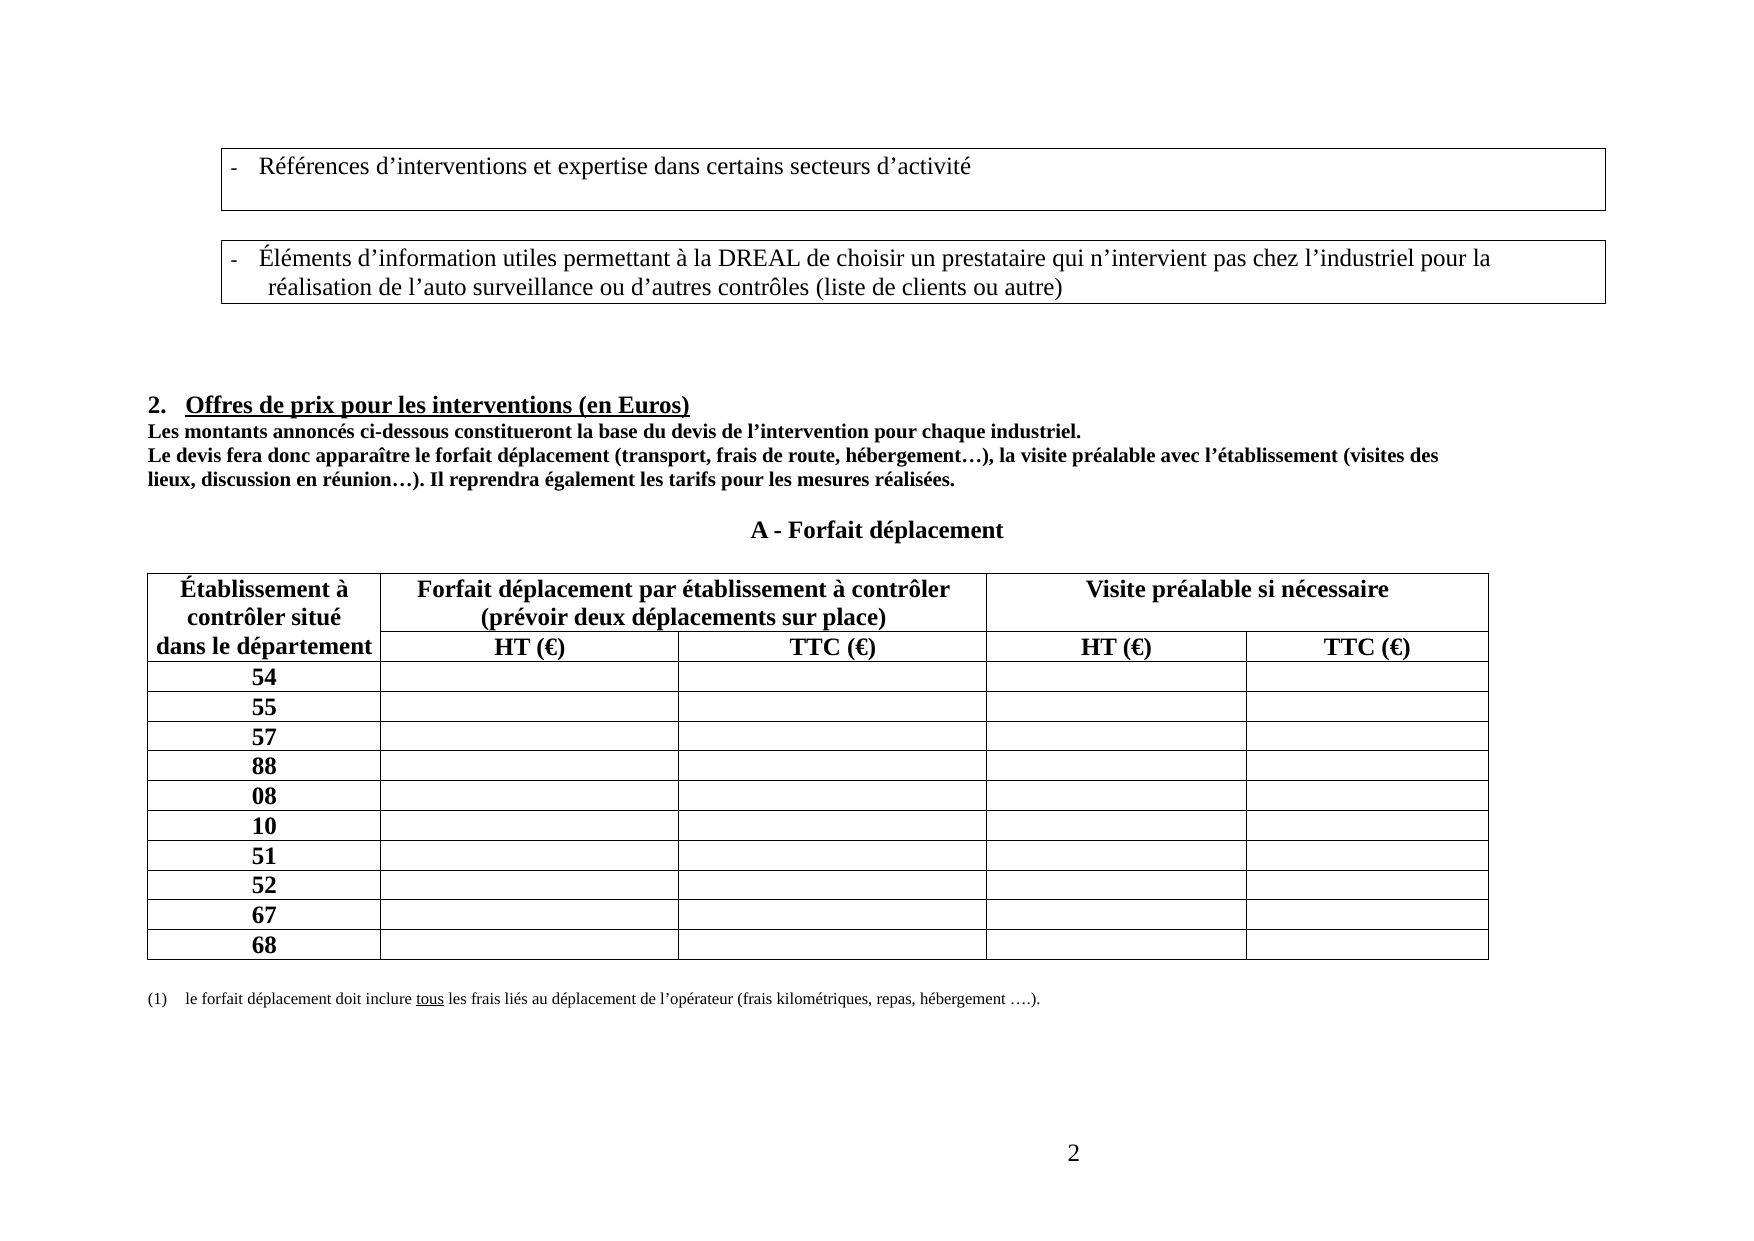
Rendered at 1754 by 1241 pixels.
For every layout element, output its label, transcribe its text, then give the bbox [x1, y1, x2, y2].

table_cell [987, 781, 1246, 810]
table_cell 57 [148, 722, 380, 750]
table_cell [987, 841, 1246, 869]
list Éléments d’information utiles permettant à la DREAL de choisir un prestataire qui n’intervient pas chez l’industriel pour la réalisation de l’auto surveillance ou d’autres contrôles (liste de clients ou autre) [222, 241, 1605, 303]
list Références d’interventions et expertise dans certains secteurs d’activité [222, 149, 1605, 179]
table_cell [381, 781, 678, 810]
table_cell [1247, 692, 1488, 721]
table_cell [1247, 751, 1488, 780]
table_cell [381, 692, 678, 721]
table_cell 67 [148, 900, 380, 929]
table_cell 08 [148, 781, 380, 810]
table_header Visite préalable si nécessaire [987, 574, 1488, 631]
table_cell HT (€) [381, 632, 678, 661]
list Offres de prix pour les interventions (en Euros) [148, 390, 1606, 419]
table_cell [679, 930, 986, 959]
table_cell 10 [148, 811, 380, 840]
table_cell [679, 900, 986, 929]
text Les montants annoncés ci-dessous constitueront la base du devis de l’intervention pour chaque industriel. [148, 419, 1606, 443]
table_cell [679, 841, 986, 869]
table_cell [381, 930, 678, 959]
table_cell [1247, 900, 1488, 929]
table_cell 52 [148, 871, 380, 899]
table_cell [1247, 841, 1488, 869]
table_cell [381, 871, 678, 899]
table_cell [679, 811, 986, 840]
table_cell TTC (€) [1247, 632, 1488, 661]
table_cell [1247, 722, 1488, 750]
table_cell [679, 692, 986, 721]
table_cell [381, 841, 678, 869]
table_cell [381, 811, 678, 840]
table_cell [987, 811, 1246, 840]
table_cell [987, 930, 1246, 959]
table_cell [381, 662, 678, 691]
table_cell [679, 781, 986, 810]
table_cell HT (€) [987, 632, 1246, 661]
table_cell [1247, 930, 1488, 959]
table_header Forfait déplacement par établissement à contrôler (prévoir deux déplacements sur place) [381, 574, 986, 631]
table_cell [987, 751, 1246, 780]
table_cell [679, 751, 986, 780]
table_cell 68 [148, 930, 380, 959]
table_cell [1247, 871, 1488, 899]
table_cell [987, 900, 1246, 929]
text A - Forfait déplacement [148, 515, 1606, 544]
table_cell [679, 662, 986, 691]
table_cell [987, 692, 1246, 721]
text Le devis fera donc apparaître le forfait déplacement (transport, frais de route, hébergement…), la visite préalable avec l’établissement (visites des [148, 443, 1606, 467]
table_cell [381, 751, 678, 780]
list le forfait déplacement doit inclure tous les frais liés au déplacement de l’opérateur (frais kilométriques, repas, hébergement ….). [148, 989, 1606, 1008]
table_cell 54 [148, 662, 380, 691]
table_cell [1247, 781, 1488, 810]
table_header Établissement à contrôler situé dans le département [148, 574, 380, 661]
table_cell [381, 900, 678, 929]
table_cell [679, 722, 986, 750]
table_cell [679, 871, 986, 899]
table_cell [987, 662, 1246, 691]
table_cell 88 [148, 751, 380, 780]
table_cell [987, 871, 1246, 899]
text lieux, discussion en réunion…). Il reprendra également les tarifs pour les mesures réalisées. [148, 467, 1606, 491]
table_cell 55 [148, 692, 380, 721]
table_cell [381, 722, 678, 750]
table_cell [1247, 811, 1488, 840]
table_cell TTC (€) [679, 632, 986, 661]
table_cell 51 [148, 841, 380, 869]
table_cell [1247, 662, 1488, 691]
table_cell [987, 722, 1246, 750]
